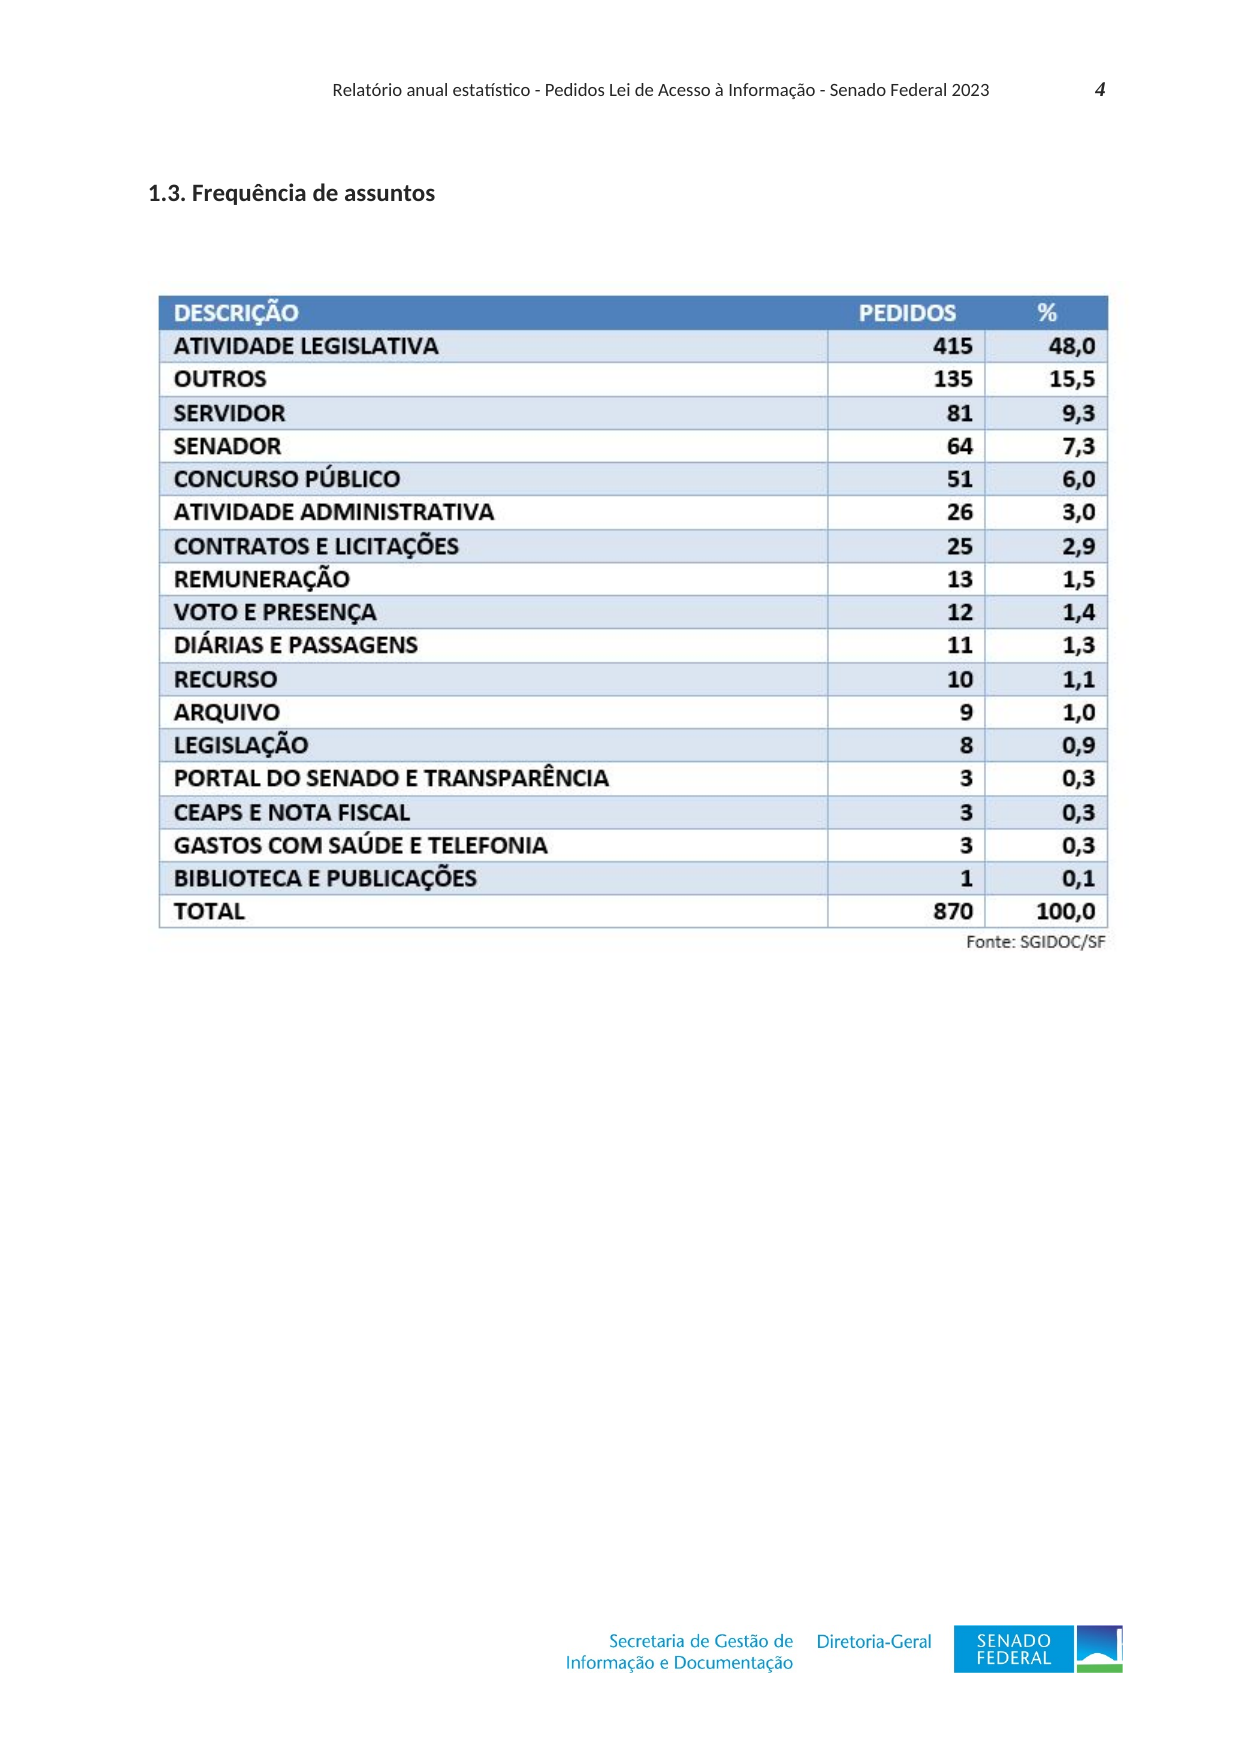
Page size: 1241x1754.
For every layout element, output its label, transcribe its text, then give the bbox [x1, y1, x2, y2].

subtitle 1.3. Frequência de assuntos [148, 177, 1078, 208]
